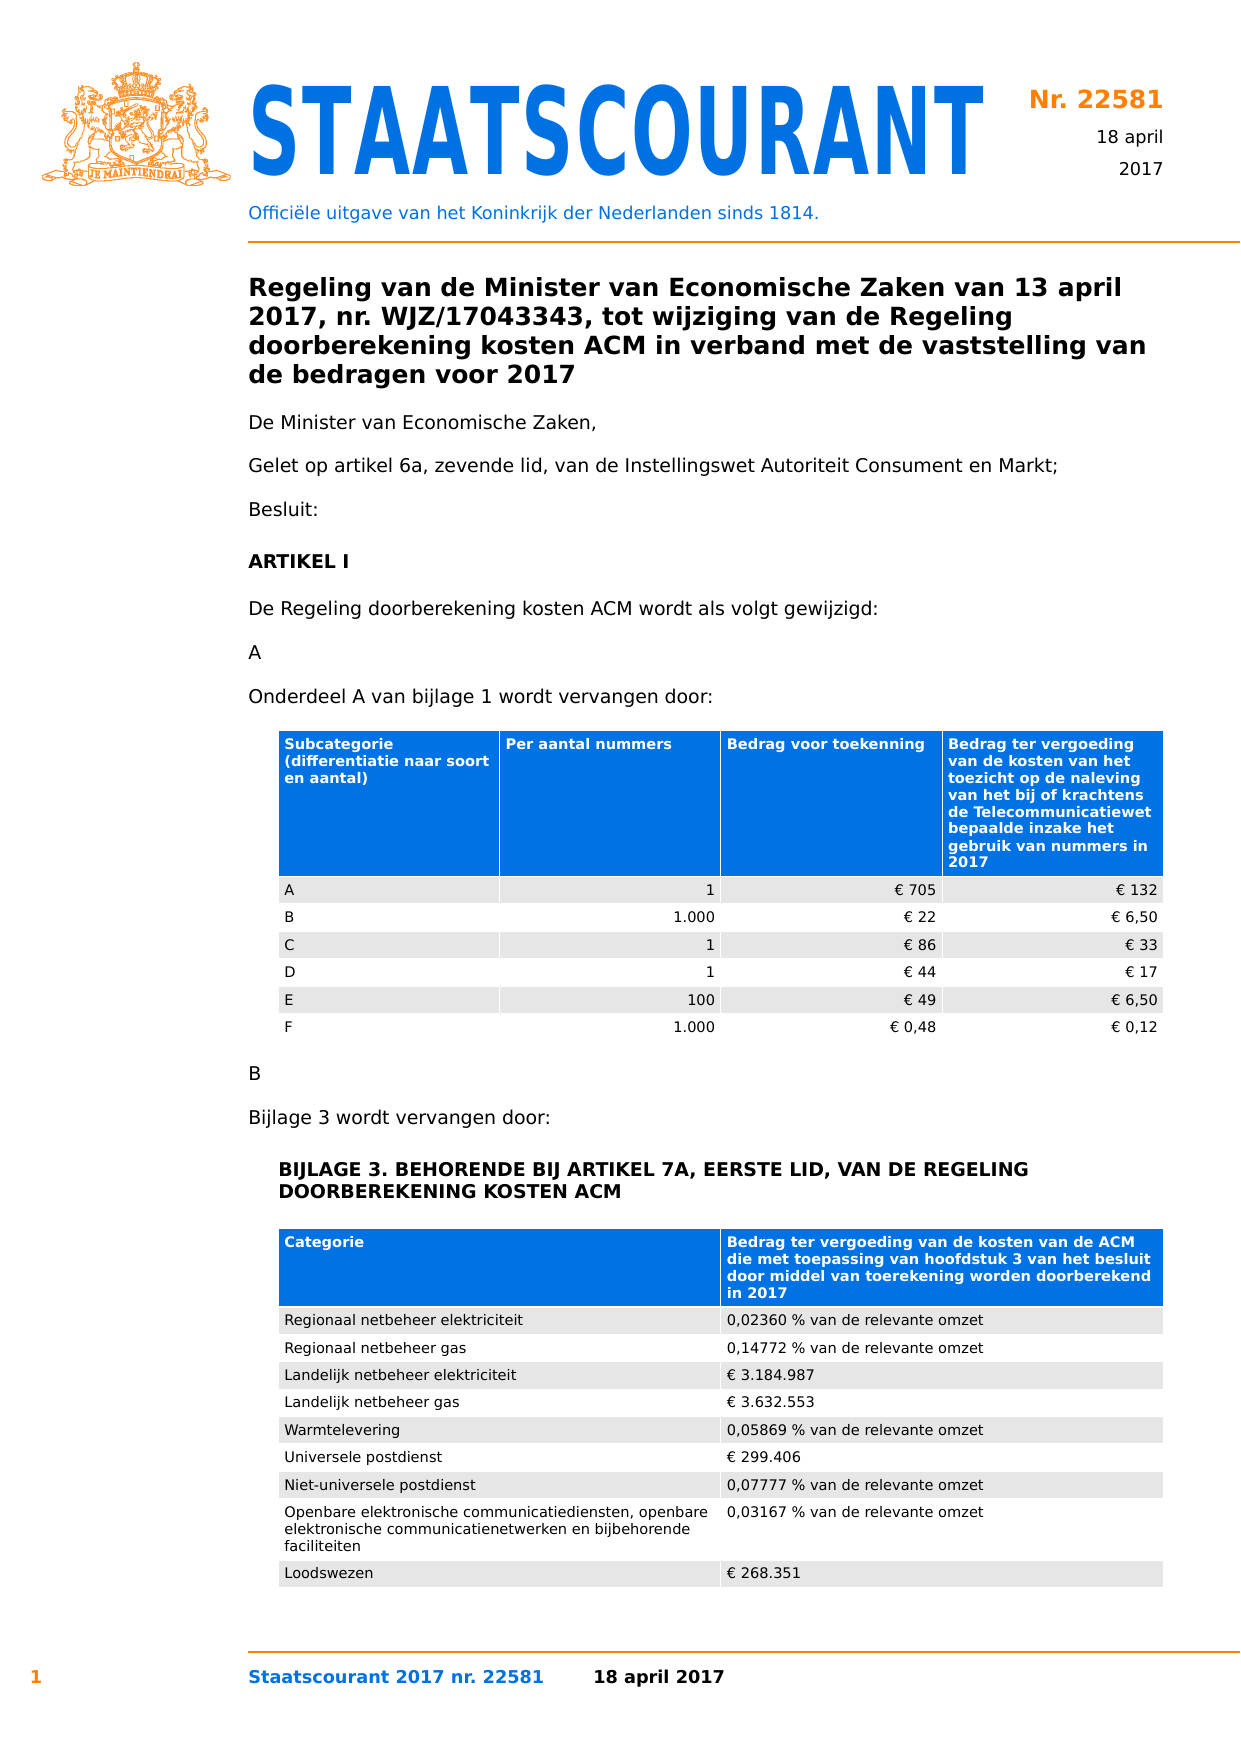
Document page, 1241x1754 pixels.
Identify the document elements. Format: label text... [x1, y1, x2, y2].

table_header Bedrag ter vergoeding van de kosten van het toezicht op de naleving van het bij of krachtens de Telecommunicatiewet bepaalde inzake het gebruik van nummers in 2017 [943, 731, 1163, 876]
table_cell € 86 [721, 932, 942, 958]
table_cell 0,05869 % van de relevante omzet [721, 1417, 1163, 1443]
table_cell Niet-universele postdienst [279, 1472, 720, 1498]
table_cell € 0,12 [943, 1014, 1163, 1040]
text A [248, 642, 1163, 664]
table_cell F [279, 1014, 499, 1040]
text Onderdeel A van bijlage 1 wordt vervangen door: [248, 686, 1163, 708]
text Besluit: [248, 499, 1163, 521]
text De Minister van Economische Zaken, [248, 412, 1163, 433]
table_cell € 49 [721, 987, 942, 1013]
table_cell € 3.184.987 [721, 1362, 1163, 1389]
table_cell Warmtelevering [279, 1417, 720, 1443]
picture [41, 62, 231, 186]
table_header Bedrag ter vergoeding van de kosten van de ACM die met toepassing van hoofdstuk 3 van het besluit door middel van toerekening worden doorberekend in 2017 [721, 1229, 1163, 1306]
table_cell B [279, 905, 499, 931]
table_cell 0,02360 % van de relevante omzet [721, 1308, 1163, 1334]
table_cell Regionaal netbeheer gas [279, 1335, 720, 1361]
text Gelet op artikel 6a, zevende lid, van de Instellingswet Autoriteit Consument en Markt; [248, 455, 1163, 477]
table_header Subcategorie (differentiatie naar soort en aantal) [279, 731, 499, 876]
table_cell Universele postdienst [279, 1445, 720, 1471]
table_cell Loodswezen [279, 1561, 720, 1587]
table_cell 1 [500, 959, 720, 986]
table_cell E [279, 987, 499, 1013]
table_cell € 3.632.553 [721, 1390, 1163, 1416]
table_cell 2017 [998, 153, 1240, 203]
table_cell € 6,50 [943, 987, 1163, 1013]
table_cell € 0,48 [721, 1014, 942, 1040]
table_cell € 268.351 [721, 1561, 1163, 1587]
table_header Bedrag voor toekenning [721, 731, 942, 876]
table_cell € 44 [721, 959, 942, 986]
table_cell 100 [500, 987, 720, 1013]
table_header Categorie [279, 1229, 720, 1306]
table_cell Landelijk netbeheer gas [279, 1390, 720, 1416]
table_cell A [279, 877, 499, 903]
table_cell 1 [500, 932, 720, 958]
table_cell 18 april [998, 121, 1240, 153]
text B [248, 1063, 1163, 1085]
table_header STAATSCOURANT [248, 62, 998, 203]
table_cell 0,03167 % van de relevante omzet [721, 1499, 1163, 1559]
subtitle Regeling van de Minister van Economische Zaken van 13 april 2017, nr. WJZ/17043343, tot wijziging van de Regeling doorberekening kosten ACM in verband met de vaststelling van de bedragen voor 2017 [248, 273, 1163, 390]
table_cell Openbare elektronische communicatiediensten, openbare elektronische communicatienetwerken en bijbehorende faciliteiten [279, 1499, 720, 1559]
table_header [25, 62, 248, 241]
text Bijlage 3 wordt vervangen door: [248, 1107, 1163, 1129]
table_header Per aantal nummers [500, 731, 720, 876]
table_cell 1 [500, 877, 720, 903]
table_header Nr. 22581 [998, 62, 1240, 121]
table_cell Regionaal netbeheer elektriciteit [279, 1308, 720, 1334]
table_cell D [279, 959, 499, 986]
subtitle ARTIKEL I [248, 551, 1163, 573]
table_cell € 33 [943, 932, 1163, 958]
table_cell C [279, 932, 499, 958]
table_cell € 299.406 [721, 1445, 1163, 1471]
text De Regeling doorberekening kosten ACM wordt als volgt gewijzigd: [248, 598, 1163, 620]
table_cell 1.000 [500, 905, 720, 931]
table_cell € 6,50 [943, 905, 1163, 931]
table_cell € 705 [721, 877, 942, 903]
table_cell € 132 [943, 877, 1163, 903]
table_cell Landelijk netbeheer elektriciteit [279, 1362, 720, 1389]
table_cell € 22 [721, 905, 942, 931]
table_cell 0,07777 % van de relevante omzet [721, 1472, 1163, 1498]
table_cell 1.000 [500, 1014, 720, 1040]
table_cell Officiële uitgave van het Koninkrijk der Nederlanden sinds 1814. [248, 203, 1240, 241]
table_cell € 17 [943, 959, 1163, 986]
subtitle BIJLAGE 3. BEHORENDE BIJ ARTIKEL 7A, EERSTE LID, VAN DE REGELING DOORBEREKENING KOSTEN ACM [278, 1159, 1163, 1203]
table_cell 0,14772 % van de relevante omzet [721, 1335, 1163, 1361]
